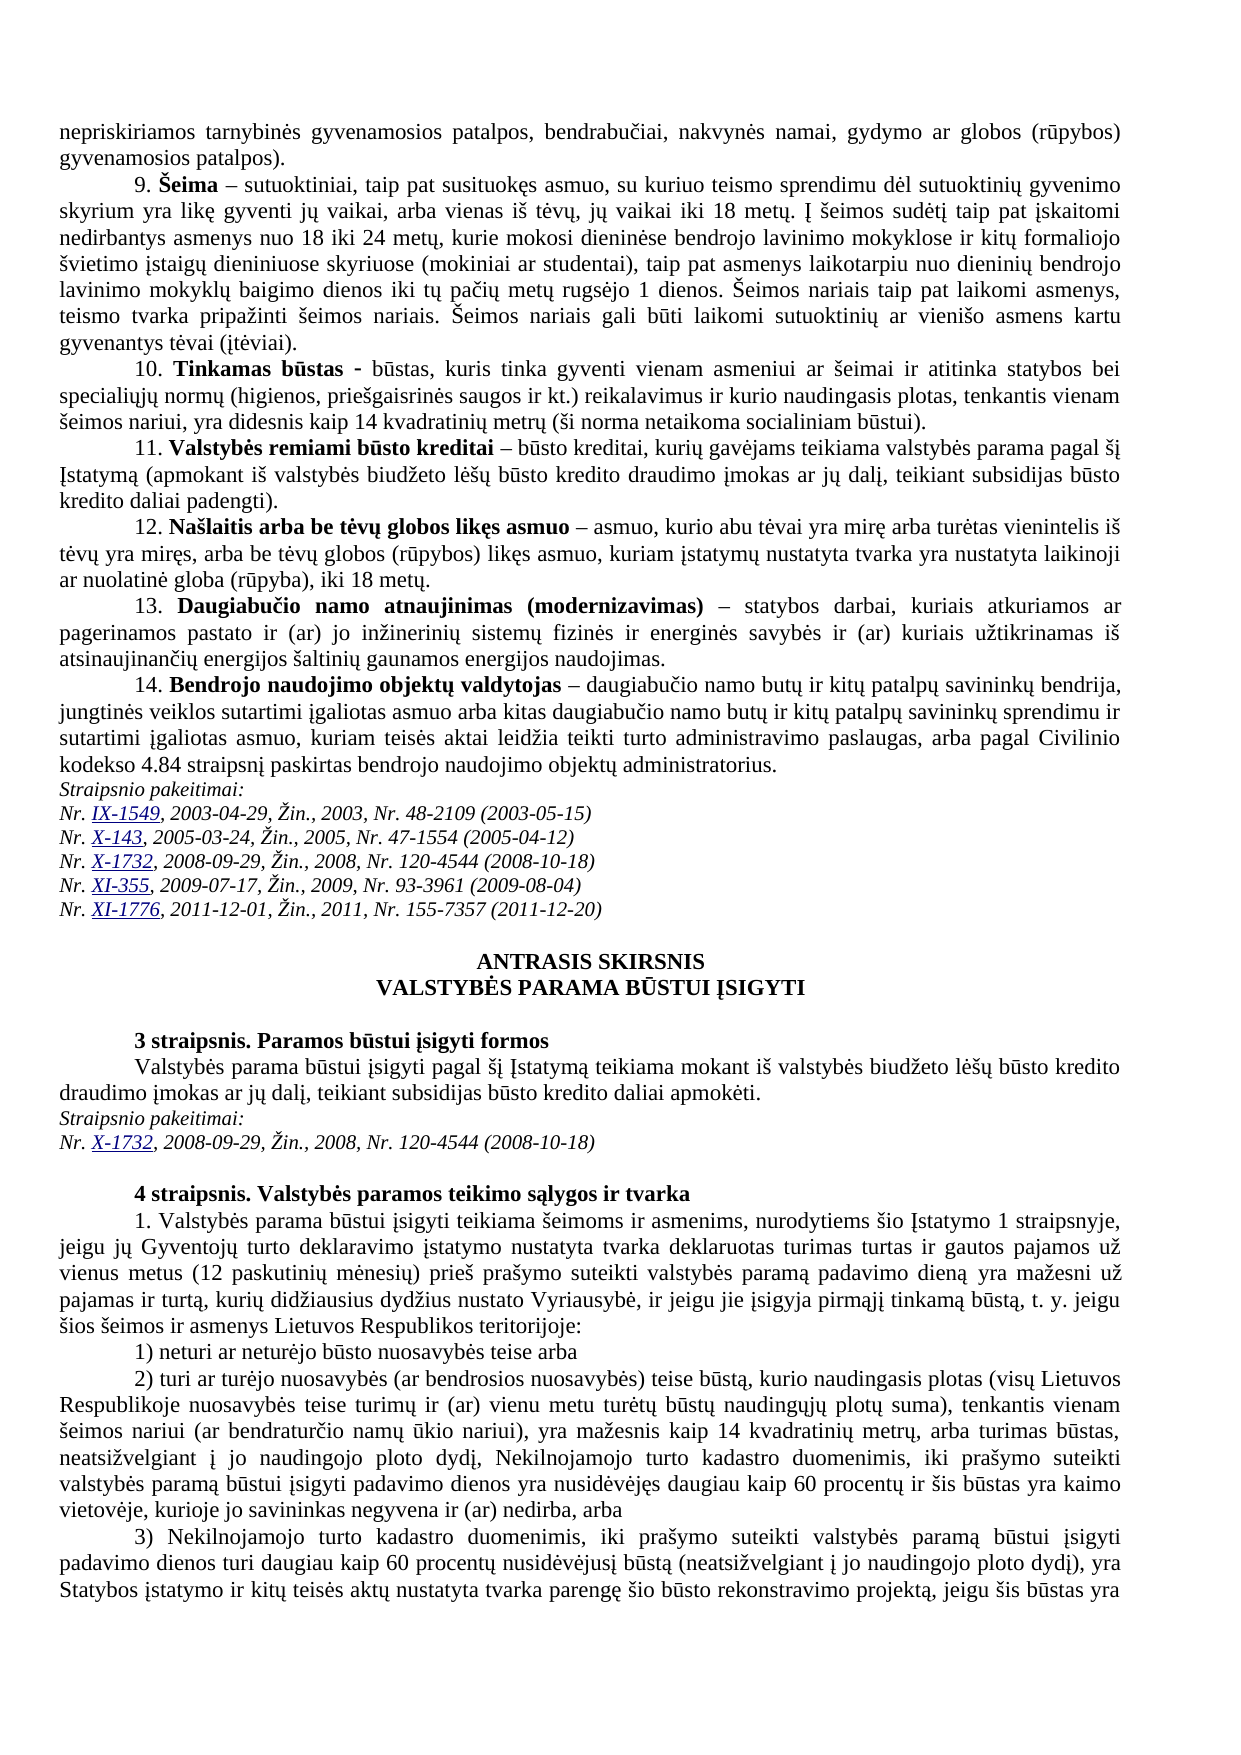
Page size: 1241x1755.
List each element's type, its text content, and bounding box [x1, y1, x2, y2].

text Nr. X-1732, 2008-09-29, Žin., 2008, Nr. 120-4544 (2008-10-18) [59, 1130, 1122, 1154]
text 2) turi ar turėjo nuosavybės (ar bendrosios nuosavybės) teise būstą, kurio naudingasis plotas (visų Lietuvos Respublikoje nuosavybės teise turimų ir (ar) vienu metu turėtų būstų naudingųjų plotų suma), tenkantis vienam šeimos nariui (ar bendraturčio namų ūkio nariui), yra mažesnis kaip 14 kvadratinių metrų, arba turimas būstas, neatsižvelgiant į jo naudingojo ploto dydį, Nekilnojamojo turto kadastro duomenimis, iki prašymo suteikti valstybės paramą būstui įsigyti padavimo dienos yra nusidėvėjęs daugiau kaip 60 procentų ir šis būstas yra kaimo vietovėje, kurioje jo savininkas negyvena ir (ar) nedirba, arba [59, 1365, 1122, 1523]
text nepriskiriamos tarnybinės gyvenamosios patalpos, bendrabučiai, nakvynės namai, gydymo ar globos (rūpybos) gyvenamosios patalpos). [59, 118, 1122, 171]
subtitle ANTRASIS SKIRSNIS [59, 948, 1122, 974]
text 3) Nekilnojamojo turto kadastro duomenimis, iki prašymo suteikti valstybės paramą būstui įsigyti padavimo dienos turi daugiau kaip 60 procentų nusidėvėjusį būstą (neatsižvelgiant į jo naudingojo ploto dydį), yra Statybos įstatymo ir kitų teisės aktų nustatyta tvarka parengę šio būsto rekonstravimo projektą, jeigu šis būstas yra [59, 1523, 1122, 1602]
text 1. Valstybės parama būstui įsigyti teikiama šeimoms ir asmenims, nurodytiems šio Įstatymo 1 straipsnyje, jeigu jų Gyventojų turto deklaravimo įstatymo nustatyta tvarka deklaruotas turimas turtas ir gautos pajamos už vienus metus (12 paskutinių mėnesių) prieš prašymo suteikti valstybės paramą padavimo dieną yra mažesni už pajamas ir turtą, kurių didžiausius dydžius nustato Vyriausybė, ir jeigu jie įsigyja pirmąjį tinkamą būstą, t. y. jeigu šios šeimos ir asmenys Lietuvos Respublikos teritorijoje: [59, 1207, 1122, 1338]
text Straipsnio pakeitimai: [59, 777, 1122, 801]
subtitle VALSTYBĖS PARAMA BŪSTUI ĮSIGYTI [59, 974, 1122, 1000]
text Nr. XI-355, 2009-07-17, Žin., 2009, Nr. 93-3961 (2009-08-04) [59, 873, 1122, 897]
text 11. Valstybės remiami būsto kreditai – būsto kreditai, kurių gavėjams teikiama valstybės parama pagal šį Įstatymą (apmokant iš valstybės biudžeto lėšų būsto kredito draudimo įmokas ar jų dalį, teikiant subsidijas būsto kredito daliai padengti). [59, 434, 1122, 513]
text 9. Šeima – sutuoktiniai, taip pat susituokęs asmuo, su kuriuo teismo sprendimu dėl sutuoktinių gyvenimo skyrium yra likę gyventi jų vaikai, arba vienas iš tėvų, jų vaikai iki 18 metų. Į šeimos sudėtį taip pat įskaitomi nedirbantys asmenys nuo 18 iki 24 metų, kurie mokosi dieninėse bendrojo lavinimo mokyklose ir kitų formaliojo švietimo įstaigų dieniniuose skyriuose (mokiniai ar studentai), taip pat asmenys laikotarpiu nuo dieninių bendrojo lavinimo mokyklų baigimo dienos iki tų pačių metų rugsėjo 1 dienos. Šeimos nariais taip pat laikomi asmenys, teismo tvarka pripažinti šeimos nariais. Šeimos nariais gali būti laikomi sutuoktinių ar vienišo asmens kartu gyvenantys tėvai (įtėviai). [59, 171, 1122, 355]
text 1) neturi ar neturėjo būsto nuosavybės teise arba [59, 1338, 1122, 1365]
text 4 straipsnis. Valstybės paramos teikimo sąlygos ir tvarka [59, 1180, 1122, 1207]
text Nr. IX-1549, 2003-04-29, Žin., 2003, Nr. 48-2109 (2003-05-15) [59, 801, 1122, 825]
text 10. Tinkamas būstas  būstas, kuris tinka gyventi vienam asmeniui ar šeimai ir atitinka statybos bei specialiųjų normų (higienos, priešgaisrinės saugos ir kt.) reikalavimus ir kurio naudingasis plotas, tenkantis vienam šeimos nariui, yra didesnis kaip 14 kvadratinių metrų (ši norma netaikoma socialiniam būstui). [59, 355, 1122, 434]
text Nr. XI-1776, 2011-12-01, Žin., 2011, Nr. 155-7357 (2011-12-20) [59, 897, 1122, 921]
text 3 straipsnis. Paramos būstui įsigyti formos [59, 1027, 1122, 1053]
text 14. Bendrojo naudojimo objektų valdytojas – daugiabučio namo butų ir kitų patalpų savininkų bendrija, jungtinės veiklos sutartimi įgaliotas asmuo arba kitas daugiabučio namo butų ir kitų patalpų savininkų sprendimu ir sutartimi įgaliotas asmuo, kuriam teisės aktai leidžia teikti turto administravimo paslaugas, arba pagal Civilinio kodekso 4.84 straipsnį paskirtas bendrojo naudojimo objektų administratorius. [59, 672, 1122, 777]
text 13. Daugiabučio namo atnaujinimas (modernizavimas) – statybos darbai, kuriais atkuriamos ar pagerinamos pastato ir (ar) jo inžinerinių sistemų fizinės ir energinės savybės ir (ar) kuriais užtikrinamas iš atsinaujinančių energijos šaltinių gaunamos energijos naudojimas. [59, 592, 1122, 672]
text Nr. X-143, 2005-03-24, Žin., 2005, Nr. 47-1554 (2005-04-12) [59, 825, 1122, 849]
text Straipsnio pakeitimai: [59, 1106, 1122, 1130]
text Nr. X-1732, 2008-09-29, Žin., 2008, Nr. 120-4544 (2008-10-18) [59, 849, 1122, 873]
text 12. Našlaitis arba be tėvų globos likęs asmuo – asmuo, kurio abu tėvai yra mirę arba turėtas vienintelis iš tėvų yra miręs, arba be tėvų globos (rūpybos) likęs asmuo, kuriam įstatymų nustatyta tvarka yra nustatyta laikinoji ar nuolatinė globa (rūpyba), iki 18 metų. [59, 513, 1122, 592]
text Valstybės parama būstui įsigyti pagal šį Įstatymą teikiama mokant iš valstybės biudžeto lėšų būsto kredito draudimo įmokas ar jų dalį, teikiant subsidijas būsto kredito daliai apmokėti. [59, 1053, 1122, 1106]
